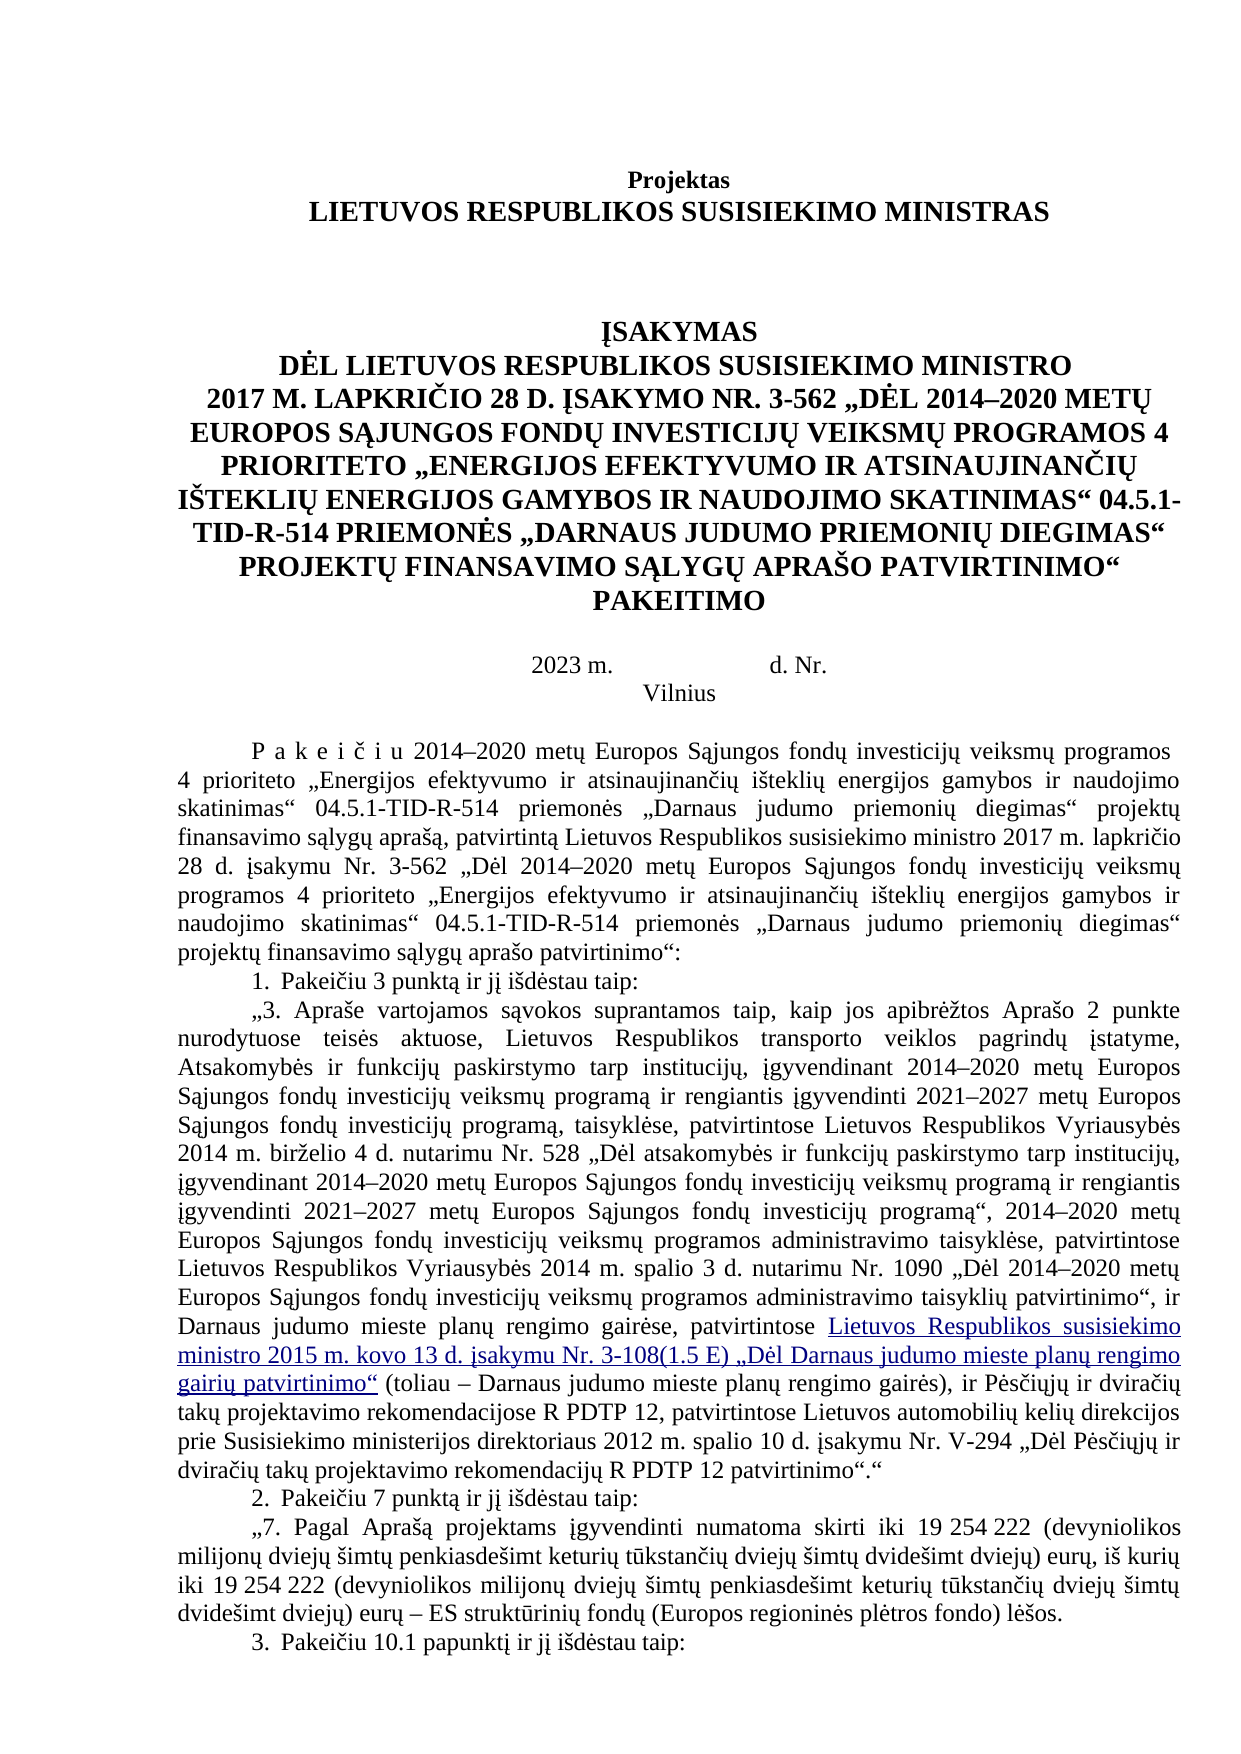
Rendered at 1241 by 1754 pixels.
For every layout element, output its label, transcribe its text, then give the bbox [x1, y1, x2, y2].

text 2017 m. lapkričio 28 d. įsakymO Nr. 3-562 „DĖL 2014–2020 METŲ EUROPOS SĄJUNGOS FONDŲ INVESTICIJŲ VEIKSMŲ PROGRAMOS 4 PRIORITETO „Energijos efektyvumo ir atsinaujinančių išteklių energijos gamybos ir naudojimo skatinimas“ 04.5.1-TID-R-514 priemonės „Darnaus judumo priemonių diegimas“ PROJEKTŲ FINANSAVIMO SĄLYGŲ APRAŠO PATVIRTINIMO“ PAKEITIMO [177, 381, 1181, 616]
text „7. Pagal Aprašą projektams įgyvendinti numatoma skirti iki 19 254 222 (devyniolikos milijonų dviejų šimtų penkiasdešimt keturių tūkstančių dviejų šimtų dvidešimt dviejų) eurų, iš kurių iki 19 254 222 (devyniolikos milijonų dviejų šimtų penkiasdešimt keturių tūkstančių dviejų šimtų dvidešimt dviejų) eurų – ES struktūrinių fondų (Europos regioninės plėtros fondo) lėšos. [177, 1512, 1181, 1627]
text Vilnius [177, 678, 1181, 707]
text Projektas [177, 161, 1181, 194]
text DĖL LIETUVOS RESPUBLIKOS SUSISIEKIMO MINISTRO [177, 348, 1181, 381]
text 1. Pakeičiu 3 punktą ir jį išdėstau taip: [177, 966, 1181, 995]
text 2. Pakeičiu 7 punktą ir jį išdėstau taip: [177, 1483, 1181, 1512]
text P a k e i č i u 2014–2020 metų Europos Sąjungos fondų investicijų veiksmų programos 4 prioriteto „Energijos efektyvumo ir atsinaujinančių išteklių energijos gamybos ir naudojimo skatinimas“ 04.5.1-TID-R-514 priemonės „Darnaus judumo priemonių diegimas“ projektų finansavimo sąlygų aprašą, patvirtintą Lietuvos Respublikos susisiekimo ministro 2017 m. lapkričio 28 d. įsakymu Nr. 3-562 „Dėl 2014–2020 metų Europos Sąjungos fondų investicijų veiksmų programos 4 prioriteto „Energijos efektyvumo ir atsinaujinančių išteklių energijos gamybos ir naudojimo skatinimas“ 04.5.1-TID-R-514 priemonės „Darnaus judumo priemonių diegimas“ projektų finansavimo sąlygų aprašo patvirtinimo“: [177, 736, 1181, 966]
text gairių patvirtinimo“ (toliau – Darnaus judumo mieste planų rengimo gairės), ir Pėsčiųjų ir dviračių takų projektavimo rekomendacijose R PDTP 12, patvirtintose Lietuvos automobilių kelių direkcijos prie Susisiekimo ministerijos direktoriaus 2012 m. spalio 10 d. įsakymu Nr. V-294 „Dėl Pėsčiųjų ir dviračių takų projektavimo rekomendacijų R PDTP 12 patvirtinimo“.“ [177, 1366, 1181, 1483]
text „3. Apraše vartojamos sąvokos suprantamos taip, kaip jos apibrėžtos Aprašo 2 punkte nurodytuose teisės aktuose, Lietuvos Respublikos transporto veiklos pagrindų įstatyme, Atsakomybės ir funkcijų paskirstymo tarp institucijų, įgyvendinant 2014–2020 metų Europos Sąjungos fondų investicijų veiksmų programą ir rengiantis įgyvendinti 2021–2027 metų Europos Sąjungos fondų investicijų programą, taisyklėse, patvirtintose Lietuvos Respublikos Vyriausybės 2014 m. birželio 4 d. nutarimu Nr. 528 „Dėl atsakomybės ir funkcijų paskirstymo tarp institucijų, įgyvendinant 2014–2020 metų Europos Sąjungos fondų investicijų veiksmų programą ir rengiantis įgyvendinti 2021–2027 metų Europos Sąjungos fondų investicijų programą“, 2014–2020 metų Europos Sąjungos fondų investicijų veiksmų programos administravimo taisyklėse, patvirtintose Lietuvos Respublikos Vyriausybės 2014 m. spalio 3 d. nutarimu Nr. 1090 „Dėl 2014–2020 metų Europos Sąjungos fondų investicijų veiksmų programos administravimo taisyklių patvirtinimo“, ir Darnaus judumo mieste planų rengimo gairėse, patvirtintose Lietuvos Respublikos susisiekimo ministro 2015 m. kovo 13 d. įsakymu Nr. 3-108(1.5 E) „Dėl Darnaus judumo mieste planų rengimo [177, 995, 1181, 1365]
text ĮSAKYMAS [177, 314, 1181, 348]
text 3. Pakeičiu 10.1 papunktį ir jį išdėstau taip: [177, 1627, 1181, 1656]
text LIETUVOS RESPUBLIKOS SUSISIEKIMO MINISTRAS [177, 194, 1181, 228]
text 2023 m. d. Nr. [177, 650, 1181, 678]
